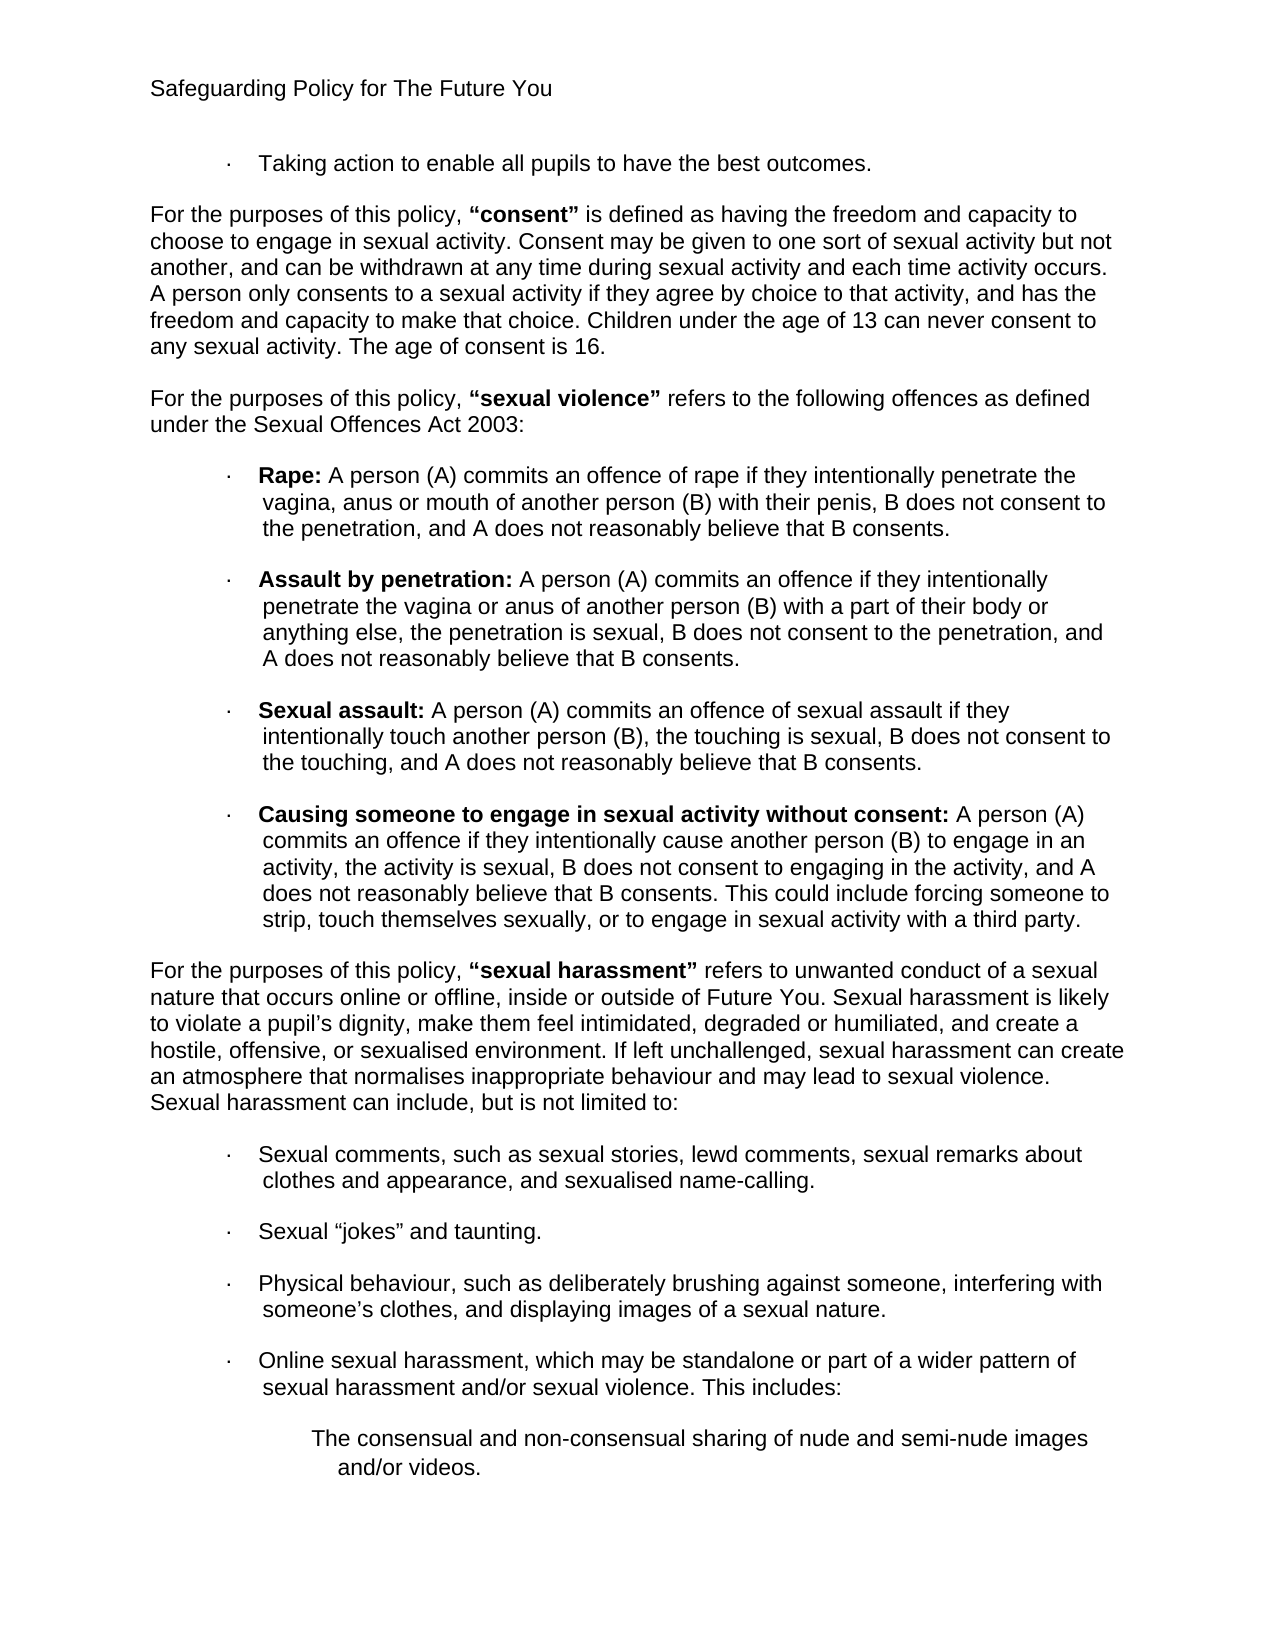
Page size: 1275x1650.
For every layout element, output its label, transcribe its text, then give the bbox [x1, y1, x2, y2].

text · Online sexual harassment, which may be standalone or part of a wider pattern of sexual harassment and/or sexual violence. This includes: [225, 1347, 1125, 1400]
text · Sexual assault: A person (A) commits an offence of sexual assault if they intentionally touch another person (B), the touching is sexual, B does not consent to the touching, and A does not reasonably believe that B consents. [225, 697, 1125, 776]
text For the purposes of this policy, “sexual harassment” refers to unwanted conduct of a sexual nature that occurs online or offline, inside or outside of Future You. Sexual harassment is likely to violate a pupil’s dignity, make them feel intimidated, degraded or humiliated, and create a hostile, offensive, or sexualised environment. If left unchallenged, sexual harassment can create an atmosphere that normalises inappropriate behaviour and may lead to sexual violence. Sexual harassment can include, but is not limited to: [150, 957, 1125, 1116]
text · Physical behaviour, such as deliberately brushing against someone, interfering with someone’s clothes, and displaying images of a sexual nature. [225, 1270, 1125, 1322]
text ­ The consensual and non-consensual sharing of nude and semi-nude images and/or videos. [300, 1425, 1125, 1480]
text For the purposes of this policy, “consent” is defined as having the freedom and capacity to choose to engage in sexual activity. Consent may be given to one sort of sexual activity but not another, and can be withdrawn at any time during sexual activity and each time activity occurs. A person only consents to a sexual activity if they agree by choice to that activity, and has the freedom and capacity to make that choice. Children under the age of 13 can never consent to any sexual activity. The age of consent is 16. [150, 201, 1125, 359]
text · Assault by penetration: A person (A) commits an offence if they intentionally penetrate the vagina or anus of another person (B) with a part of their body or anything else, the penetration is sexual, B does not consent to the penetration, and A does not reasonably believe that B consents. [225, 566, 1125, 672]
text · Causing someone to engage in sexual activity without consent: A person (A) commits an offence if they intentionally cause another person (B) to engage in an activity, the activity is sexual, B does not consent to engaging in the activity, and A does not reasonably believe that B consents. This could include forcing someone to strip, touch themselves sexually, or to engage in sexual activity with a third party. [225, 801, 1125, 932]
text · Sexual “jokes” and taunting. [225, 1218, 1125, 1245]
text · Sexual comments, such as sexual stories, lewd comments, sexual remarks about clothes and appearance, and sexualised name-calling. [225, 1141, 1125, 1193]
text For the purposes of this policy, “sexual violence” refers to the following offences as defined under the Sexual Offences Act 2003: [150, 384, 1125, 437]
text · Taking action to enable all pupils to have the best outcomes. [225, 150, 1125, 176]
text · Rape: A person (A) commits an offence of rape if they intentionally penetrate the vagina, anus or mouth of another person (B) with their penis, B does not consent to the penetration, and A does not reasonably believe that B consents. [225, 462, 1125, 541]
